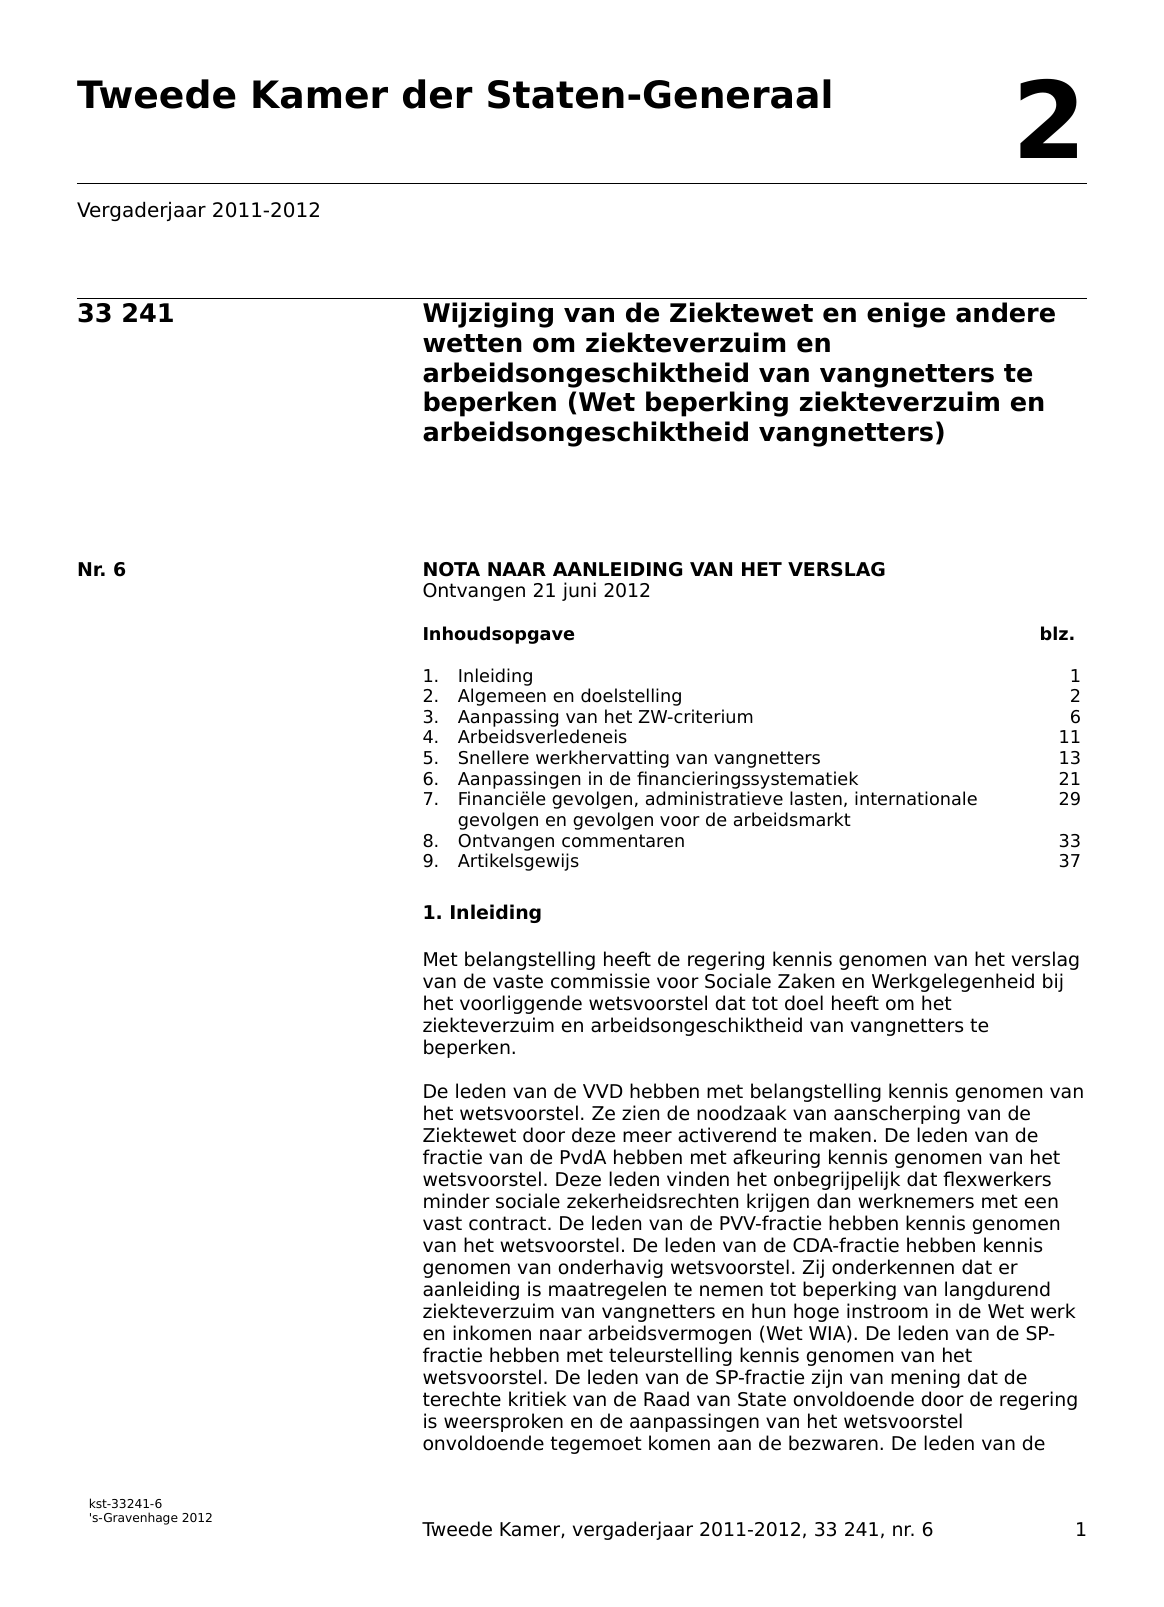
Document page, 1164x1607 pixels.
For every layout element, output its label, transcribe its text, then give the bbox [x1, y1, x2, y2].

table_header Inhoudsopgave [422, 624, 1013, 645]
table_cell 1. [422, 666, 452, 686]
table_header Tweede Kamer der Staten-Generaal [77, 59, 886, 183]
table_cell 37 [1013, 851, 1087, 872]
subtitle 33 241 Wijziging van de Ziektewet en enige andere wetten om ziekteverzuim en arbeidsongeschiktheid van vangnetters te beperken (Wet beperking ziekteverzuim en arbeidsongeschiktheid vangnetters) [77, 299, 1087, 447]
table_cell 3. [422, 707, 452, 727]
table_cell 21 [1013, 769, 1087, 789]
table_cell Algemeen en doelstelling [452, 686, 1013, 707]
table_cell 13 [1013, 748, 1087, 769]
table_header 2 [886, 59, 1087, 183]
table_cell Aanpassing van het ZW-criterium [452, 707, 1013, 727]
table_cell Snellere werkhervatting van vangnetters [452, 748, 1013, 769]
table_header blz. [1013, 624, 1087, 645]
table_cell 6 [1013, 707, 1087, 727]
text De leden van de VVD hebben met belangstelling kennis genomen van het wetsvoorstel. Ze zien de noodzaak van aanscherping van de Ziektewet door deze meer activerend te maken. De leden van de fractie van de PvdA hebben met afkeuring kennis genomen van het wetsvoorstel. Deze leden vinden het onbegrijpelijk dat flexwerkers minder sociale zekerheidsrechten krijgen dan werknemers met een vast contract. De leden van de PVV-fractie hebben kennis genomen van het wetsvoorstel. De leden van de CDA-fractie hebben kennis genomen van onderhavig wetsvoorstel. Zij onderkennen dat er aanleiding is maatregelen te nemen tot beperking van langdurend ziekteverzuim van vangnetters en hun hoge instroom in de Wet werk en inkomen naar arbeidsvermogen (Wet WIA). De leden van de SP-fractie hebben met teleurstelling kennis genomen van het wetsvoorstel. De leden van de SP-fractie zijn van mening dat de terechte kritiek van de Raad van State onvoldoende door de regering is weersproken en de aanpassingen van het wetsvoorstel onvoldoende tegemoet komen aan de bezwaren. De leden van de [422, 1081, 1087, 1454]
table_cell 5. [422, 748, 452, 769]
table_cell 7. [422, 789, 452, 831]
text 's-Gravenhage 2012 [88, 1511, 323, 1525]
table_cell 2. [422, 686, 452, 707]
table_cell 9. [422, 851, 452, 872]
table_cell Financiële gevolgen, administratieve lasten, internationale gevolgen en gevolgen voor de arbeidsmarkt [452, 789, 1013, 831]
table_cell Arbeidsverledeneis [452, 728, 1013, 748]
subtitle Nr. 6 NOTA NAAR AANLEIDING VAN HET VERSLAG [77, 558, 1087, 580]
text Met belangstelling heeft de regering kennis genomen van het verslag van de vaste commissie voor Sociale Zaken en Werkgelegenheid bij het voorliggende wetsvoorstel dat tot doel heeft om het ziekteverzuim en arbeidsongeschiktheid van vangnetters te beperken. [422, 949, 1087, 1059]
subtitle 1. Inleiding [422, 902, 1087, 924]
table_cell Vergaderjaar 2011-2012 [77, 184, 1087, 298]
table_cell 2 [1013, 686, 1087, 707]
text kst-33241-6 [88, 1497, 323, 1511]
text Ontvangen 21 juni 2012 [422, 580, 1087, 602]
table_cell 11 [1013, 728, 1087, 748]
table_cell 4. [422, 728, 452, 748]
table_cell Artikelsgewijs [452, 851, 1013, 872]
table_cell 8. [422, 831, 452, 851]
table_cell 1 [1013, 666, 1087, 686]
table_cell 29 [1013, 789, 1087, 831]
table_cell [1013, 645, 1087, 666]
table_cell [452, 645, 1013, 666]
table_cell Aanpassingen in de financieringssystematiek [452, 769, 1013, 789]
table_cell 6. [422, 769, 452, 789]
table_cell [422, 645, 452, 666]
table_cell Ontvangen commentaren [452, 831, 1013, 851]
table_cell Inleiding [452, 666, 1013, 686]
table_cell 33 [1013, 831, 1087, 851]
